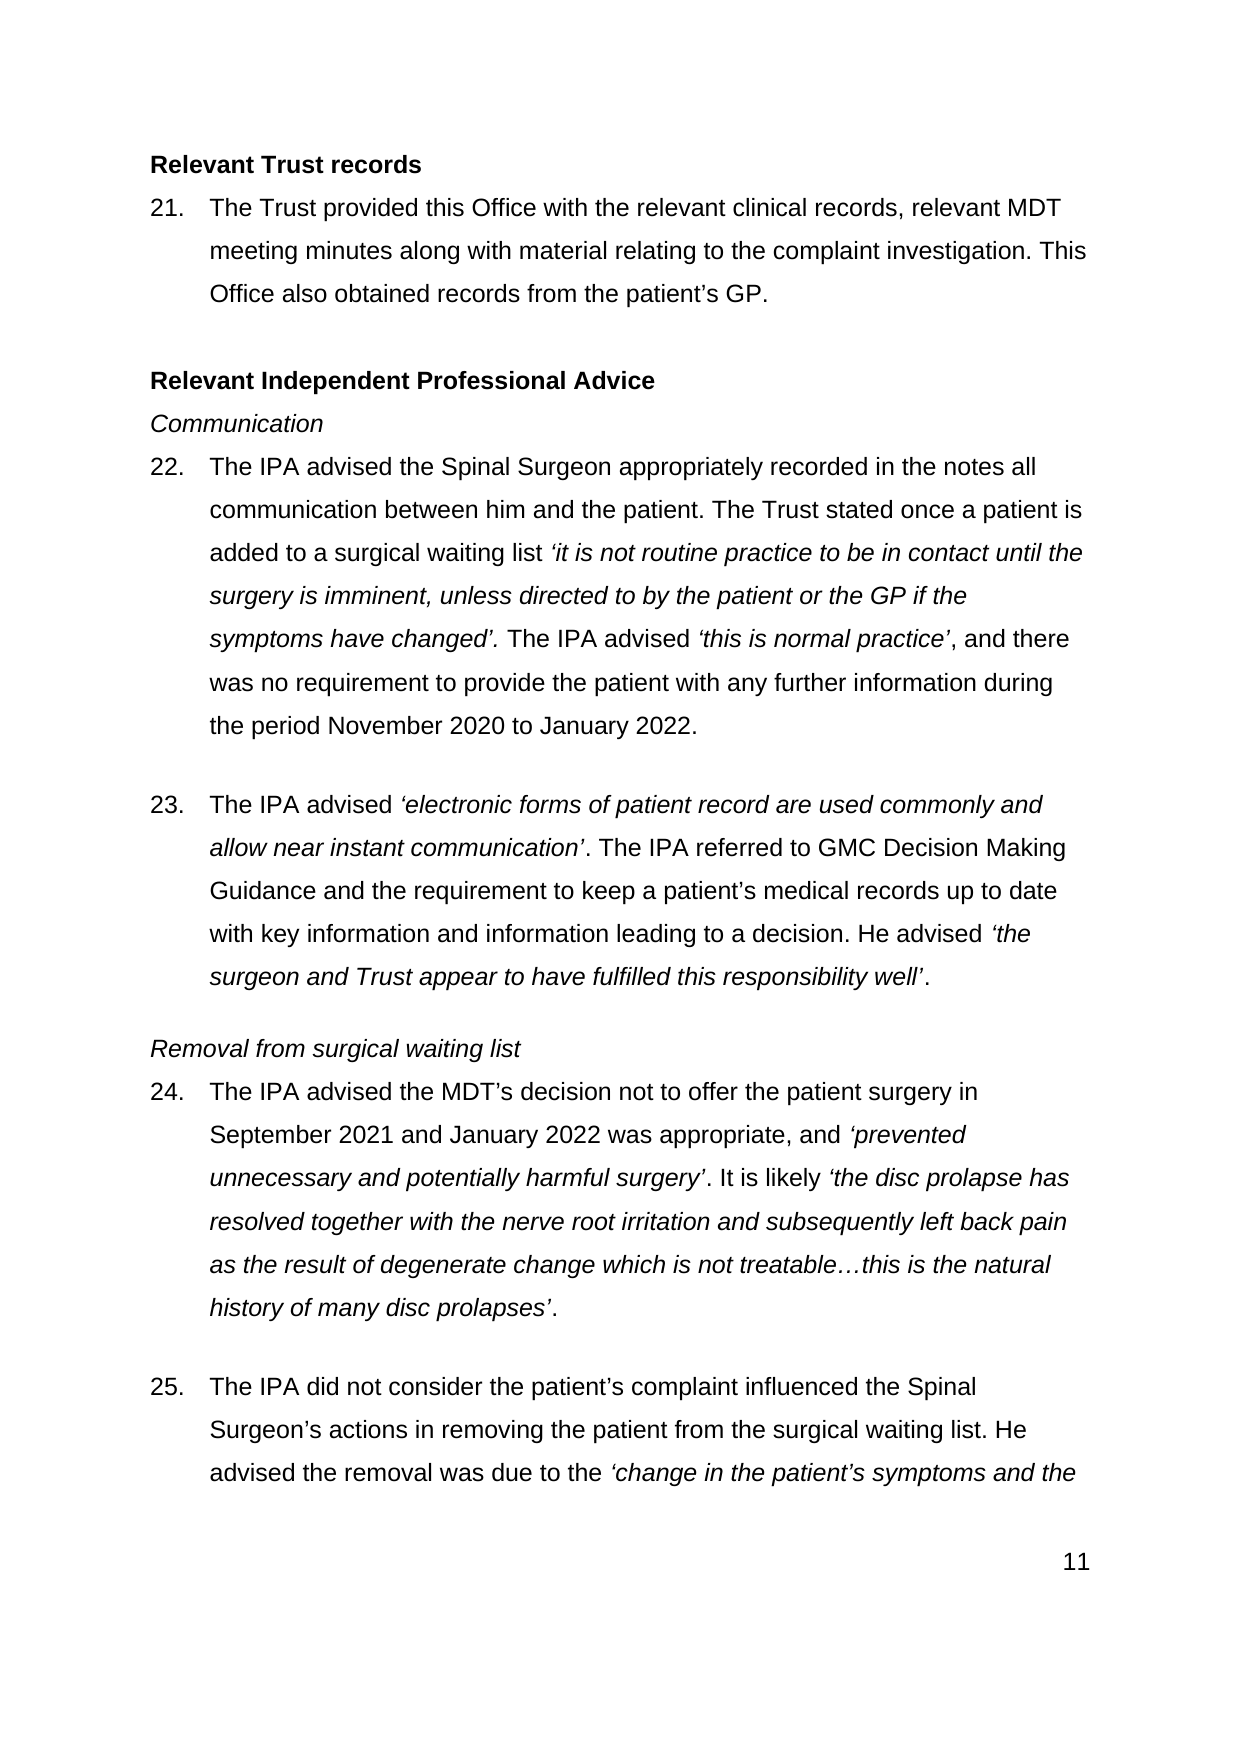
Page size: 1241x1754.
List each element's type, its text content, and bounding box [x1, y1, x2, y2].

text Removal from surgical waiting list [150, 1034, 1090, 1063]
text Communication [150, 409, 1090, 437]
list The Trust provided this Office with the relevant clinical records, relevant MDT meeting minutes along with material relating to the complaint investigation. This Office also obtained records from the patient’s GP. [150, 193, 1090, 308]
list The IPA advised the Spinal Surgeon appropriately recorded in the notes all communication between him and the patient. The Trust stated once a patient is added to a surgical waiting list ‘it is not routine practice to be in contact until the surgery is imminent, unless directed to by the patient or the GP if the symptoms have changed’. The IPA advised ‘this is normal practice’, and there was no requirement to provide the patient with any further information during the period November 2020 to January 2022. [150, 452, 1090, 739]
list The IPA advised ‘electronic forms of patient record are used commonly and allow near instant communication’. The IPA referred to GMC Decision Making Guidance and the requirement to keep a patient’s medical records up to date with key information and information leading to a decision. He advised ‘the surgeon and Trust appear to have fulfilled this responsibility well’. [150, 790, 1090, 991]
list The IPA did not consider the patient’s complaint influenced the Spinal Surgeon’s actions in removing the patient from the surgical waiting list. He advised the removal was due to the ‘change in the patient’s symptoms and the [150, 1372, 1090, 1487]
list The IPA advised the MDT’s decision not to offer the patient surgery in September 2021 and January 2022 was appropriate, and ‘prevented unnecessary and potentially harmful surgery’. It is likely ‘the disc prolapse has resolved together with the nerve root irritation and subsequently left back pain as the result of degenerate change which is not treatable…this is the natural history of many disc prolapses’. [150, 1077, 1090, 1322]
text Relevant Trust records [150, 150, 1090, 179]
text Relevant Independent Professional Advice [150, 366, 1090, 394]
